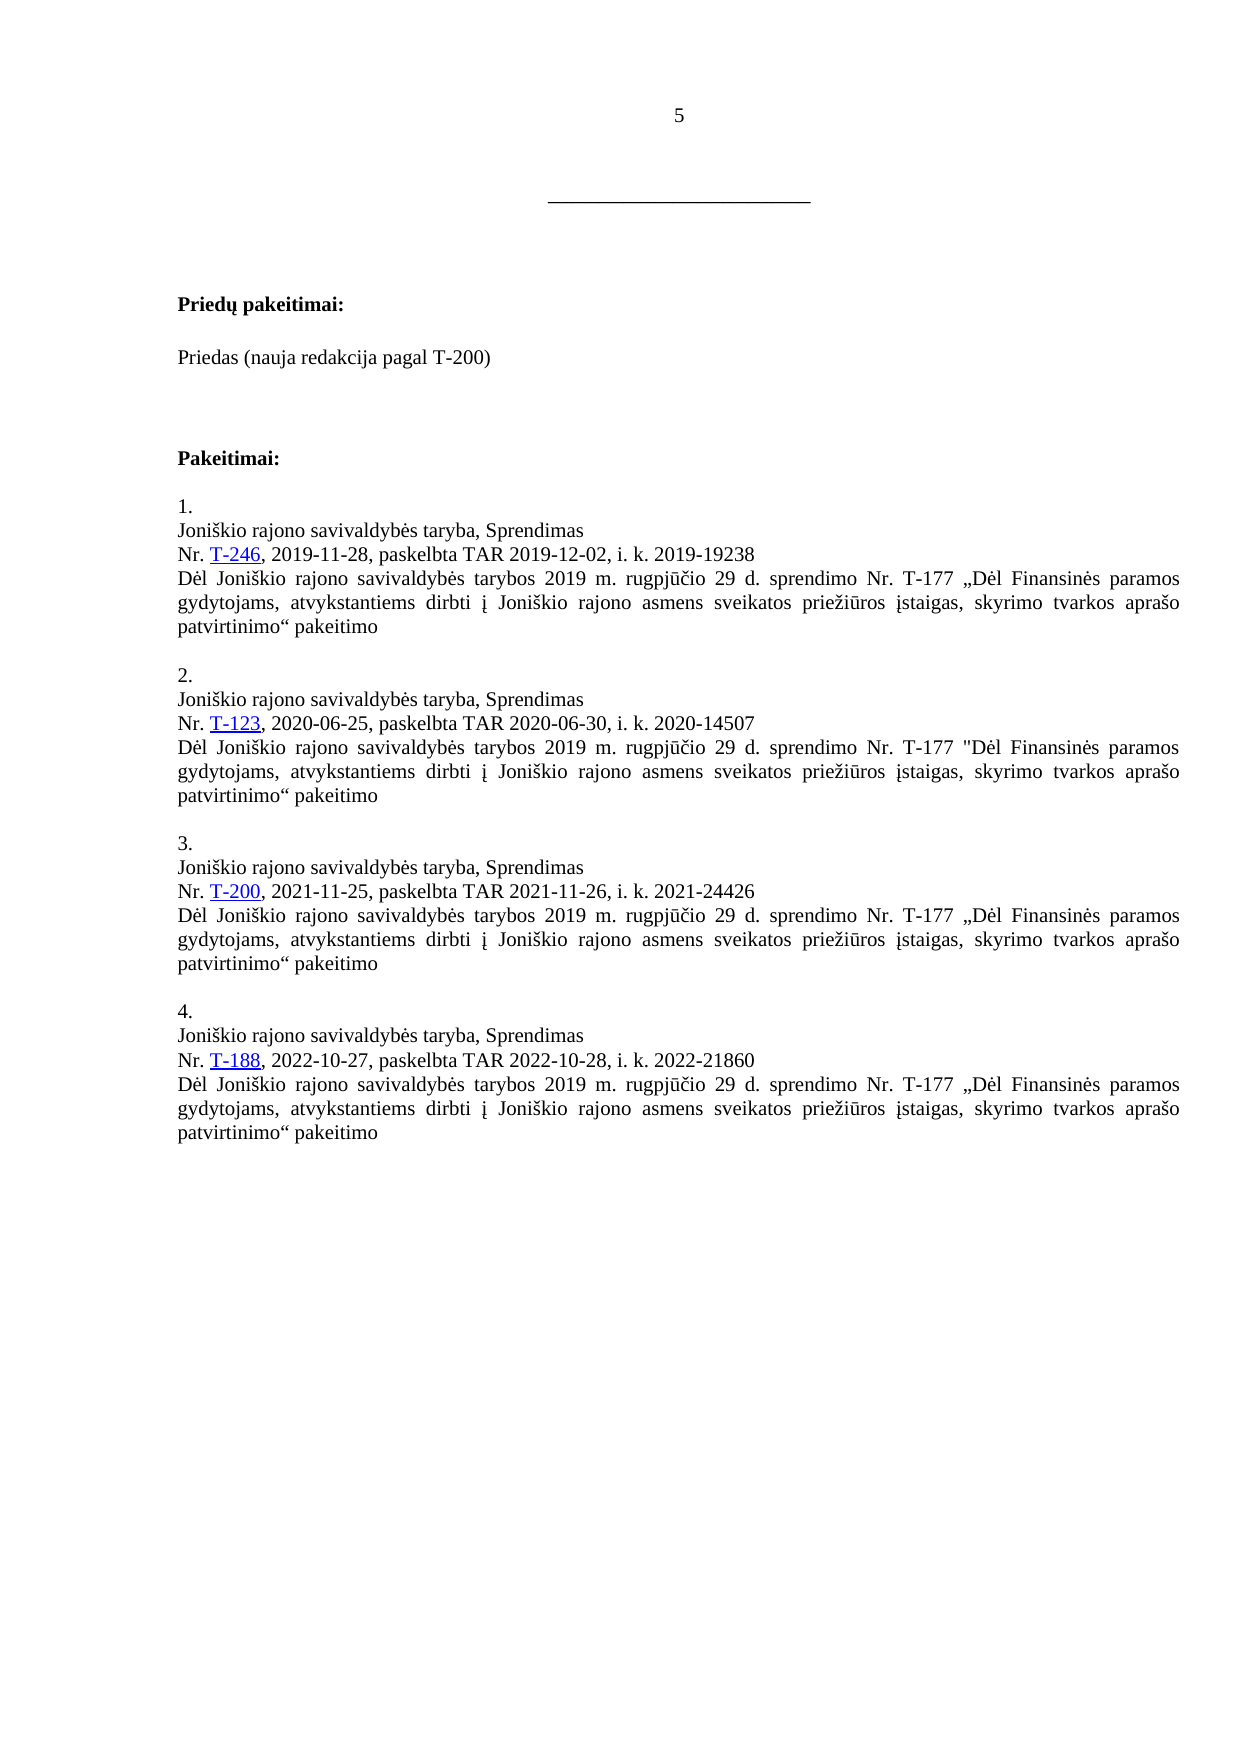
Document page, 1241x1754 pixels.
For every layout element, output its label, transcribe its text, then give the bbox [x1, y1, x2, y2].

text Dėl Joniškio rajono savivaldybės tarybos 2019 m. rugpjūčio 29 d. sprendimo Nr. T-177 "Dėl Finansinės paramos gydytojams, atvykstantiems dirbti į Joniškio rajono asmens sveikatos priežiūros įstaigas, skyrimo tvarkos aprašo patvirtinimo“ pakeitimo [177, 735, 1181, 807]
text Joniškio rajono savivaldybės taryba, Sprendimas [177, 687, 1181, 711]
text Joniškio rajono savivaldybės taryba, Sprendimas [177, 1023, 1181, 1047]
text Dėl Joniškio rajono savivaldybės tarybos 2019 m. rugpjūčio 29 d. sprendimo Nr. T-177 „Dėl Finansinės paramos gydytojams, atvykstantiems dirbti į Joniškio rajono asmens sveikatos priežiūros įstaigas, skyrimo tvarkos aprašo patvirtinimo“ pakeitimo [177, 903, 1181, 975]
text Nr. T-246, 2019-11-28, paskelbta TAR 2019-12-02, i. k. 2019-19238 [177, 542, 1181, 566]
text Nr. T-200, 2021-11-25, paskelbta TAR 2021-11-26, i. k. 2021-24426 [177, 879, 1181, 903]
text Priedas (nauja redakcija pagal T-200) [177, 345, 1181, 369]
text _____________________ [177, 177, 1181, 206]
text Nr. T-123, 2020-06-25, paskelbta TAR 2020-06-30, i. k. 2020-14507 [177, 711, 1181, 735]
text 1. [177, 494, 1181, 518]
text Pakeitimai: [177, 446, 1181, 470]
text Joniškio rajono savivaldybės taryba, Sprendimas [177, 518, 1181, 542]
text Dėl Joniškio rajono savivaldybės tarybos 2019 m. rugpjūčio 29 d. sprendimo Nr. T-177 „Dėl Finansinės paramos gydytojams, atvykstantiems dirbti į Joniškio rajono asmens sveikatos priežiūros įstaigas, skyrimo tvarkos aprašo patvirtinimo“ pakeitimo [177, 566, 1181, 638]
text Priedų pakeitimai: [177, 292, 1181, 316]
text Nr. T-188, 2022-10-27, paskelbta TAR 2022-10-28, i. k. 2022-21860 [177, 1047, 1181, 1072]
text Joniškio rajono savivaldybės taryba, Sprendimas [177, 855, 1181, 879]
text 2. [177, 662, 1181, 687]
text Dėl Joniškio rajono savivaldybės tarybos 2019 m. rugpjūčio 29 d. sprendimo Nr. T-177 „Dėl Finansinės paramos gydytojams, atvykstantiems dirbti į Joniškio rajono asmens sveikatos priežiūros įstaigas, skyrimo tvarkos aprašo patvirtinimo“ pakeitimo [177, 1072, 1181, 1144]
text 4. [177, 999, 1181, 1023]
text 3. [177, 831, 1181, 855]
